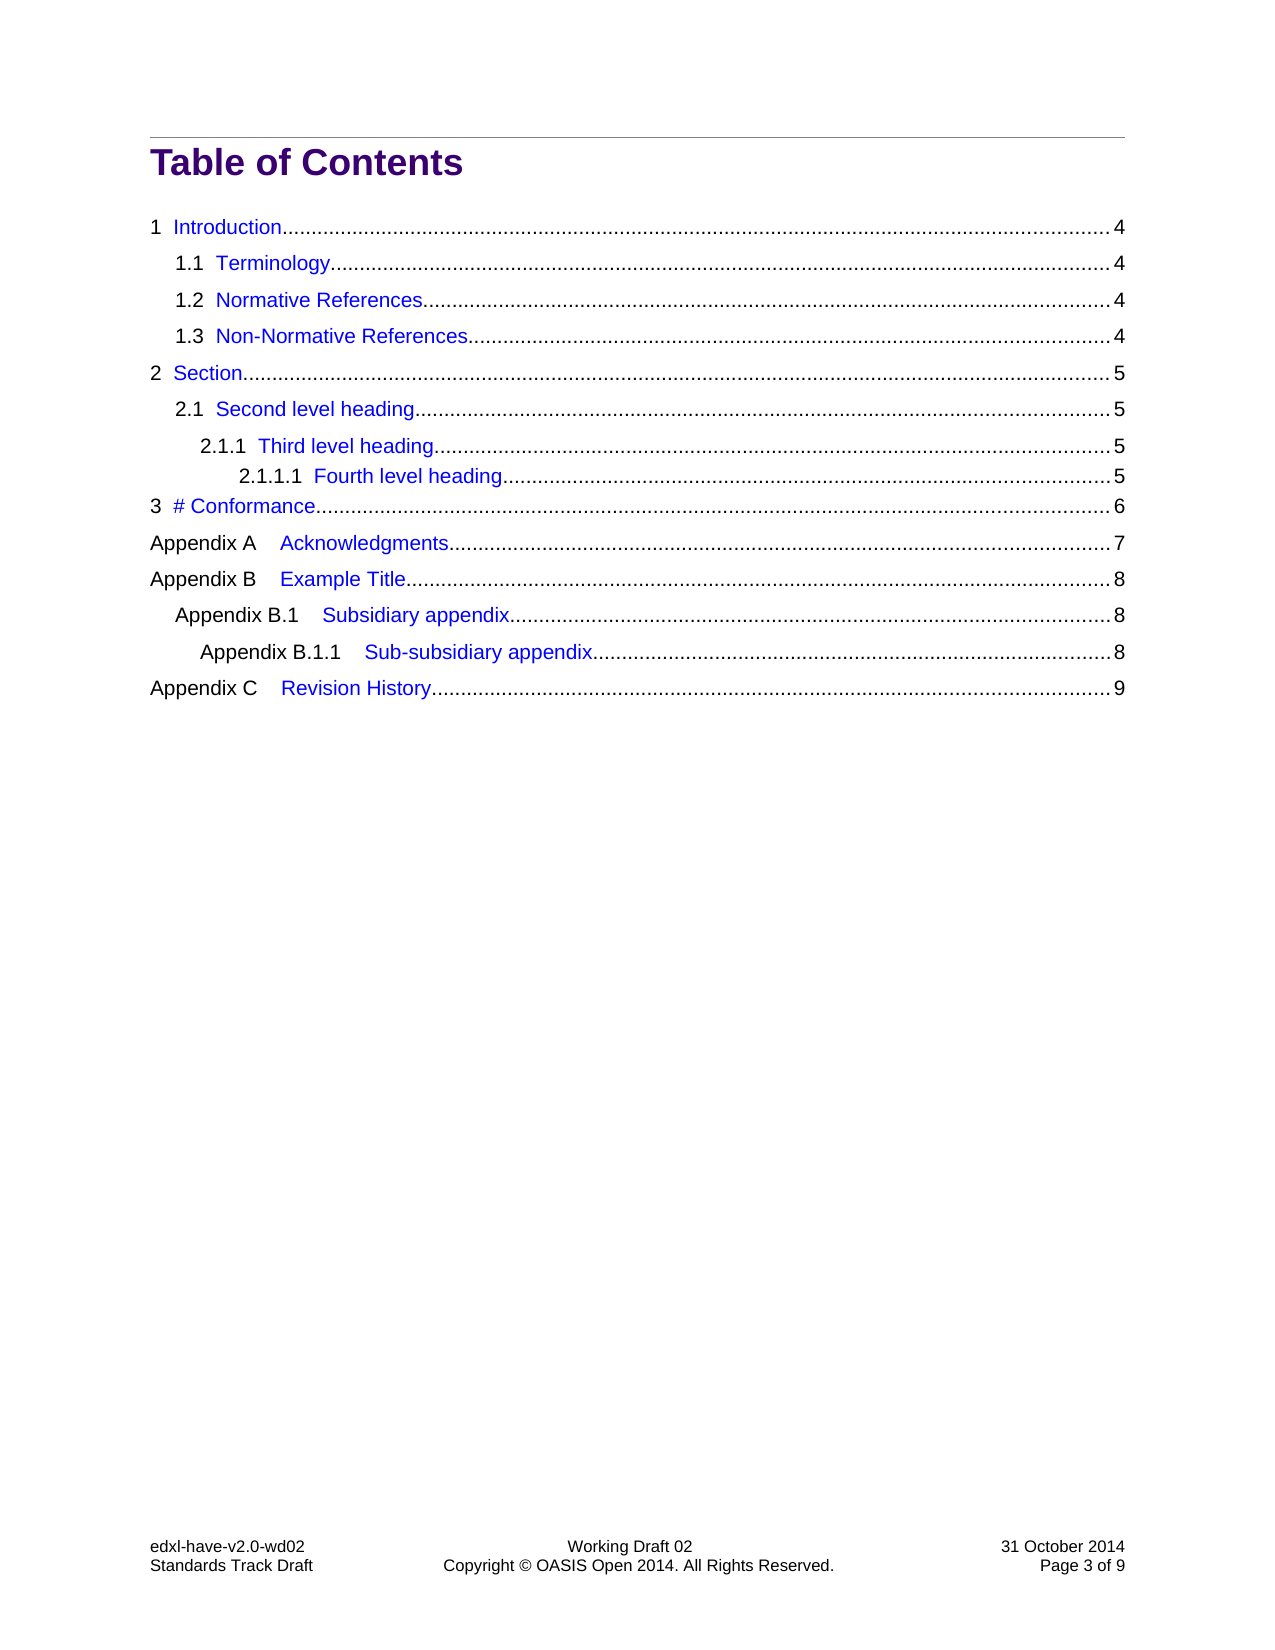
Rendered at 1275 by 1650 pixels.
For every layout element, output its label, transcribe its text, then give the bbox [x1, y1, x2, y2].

text Appendix C Revision History 9 [150, 676, 1125, 700]
text Appendix B.1.1 Sub-subsidiary appendix 8 [200, 640, 1125, 664]
text Appendix A Acknowledgments 7 [150, 530, 1125, 554]
text 1.2 Normative References 4 [175, 288, 1125, 312]
text 2 Section 5 [150, 361, 1125, 384]
text 1.3 Non-Normative References 4 [175, 324, 1125, 348]
text 3 # Conformance 6 [150, 494, 1125, 518]
text 2.1.1.1 Fourth level heading 5 [238, 464, 1125, 488]
text 1 Introduction 4 [150, 215, 1125, 239]
text Appendix B.1 Subsidiary appendix 8 [175, 603, 1125, 627]
text 2.1 Second level heading 5 [175, 397, 1125, 421]
text 1.1 Terminology 4 [175, 251, 1125, 275]
text 2.1.1 Third level heading 5 [200, 433, 1125, 457]
text Table of Contents [150, 138, 1125, 183]
text Appendix B Example Title 8 [150, 567, 1125, 591]
